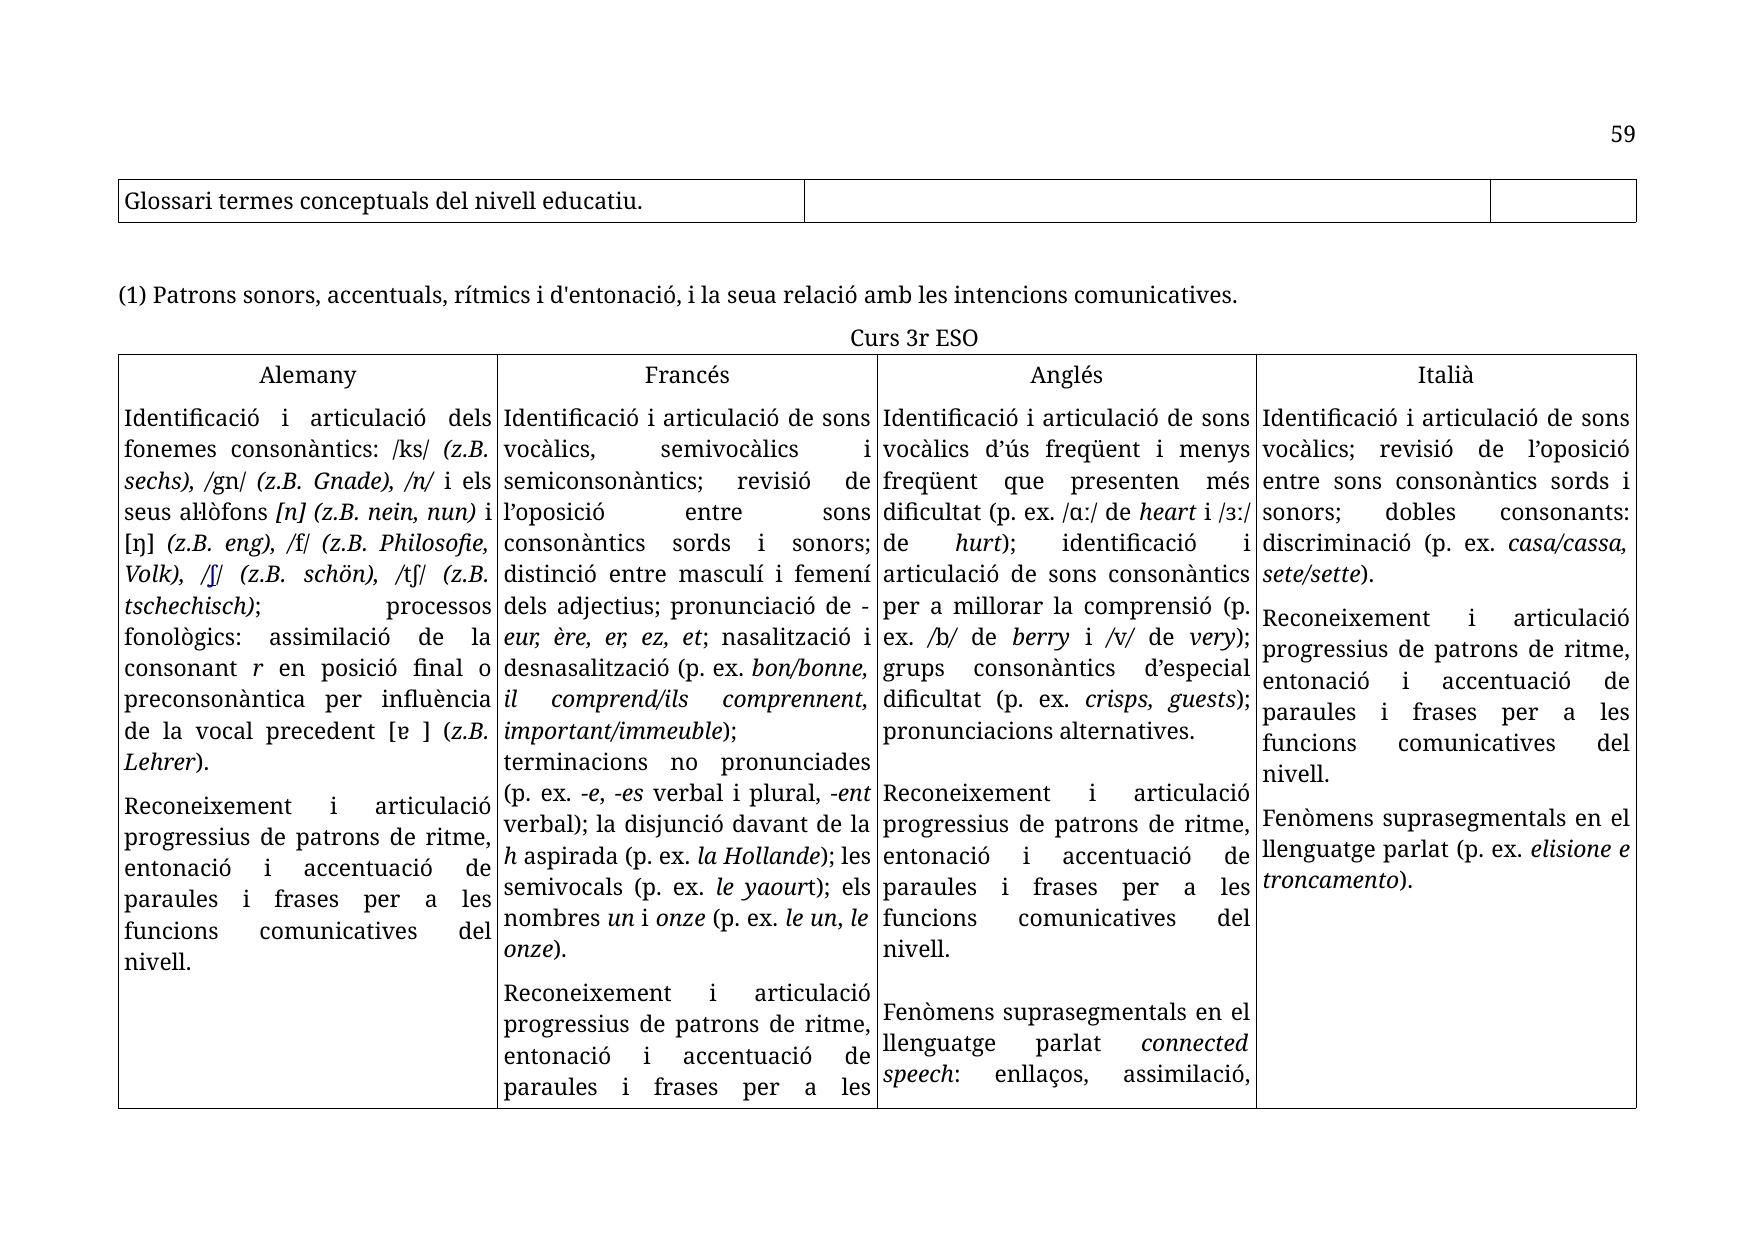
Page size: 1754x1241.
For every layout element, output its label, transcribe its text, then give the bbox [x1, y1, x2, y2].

table_cell Identificació i articulació dels fonemes consonàntics: /ks/ (z.B. sechs), /gn/ (z.B. Gnade), /n/ i els seus al·lòfons [n] (z.B. nein, nun) i [ŋ] (z.B. eng), /f/ (z.B. Philosofie, Volk), /ʃ/ (z.B. schön), /tʃ/ (z.B. tschechisch); processos fonològics: assimilació de la consonant r en posició final o preconsonàntica per influència de la vocal precedent [ɐ ] (z.B. Lehrer). Reconeixement i articulació progressius de patrons de ritme, entonació i accentuació de paraules i frases per a les funcions comunicatives del nivell. [119, 396, 497, 1108]
table_cell Identificació i articulació de sons vocàlics; revisió de l’oposició entre sons consonàntics sords i sonors; dobles consonants: discriminació (p. ex. casa/cassa, sete/sette). Reconeixement i articulació progressius de patrons de ritme, entonació i accentuació de paraules i frases per a les funcions comunicatives del nivell. Fenòmens suprasegmentals en el llenguatge parlat (p. ex. elisione e troncamento). [1257, 396, 1636, 1108]
table_header Italià [1257, 355, 1636, 396]
table_cell Identificació i articulació de sons vocàlics, semivocàlics i semiconsonàntics; revisió de l’oposició entre sons consonàntics sords i sonors; distinció entre masculí i femení dels adjectius; pronunciació de -eur, ère, er, ez, et; nasalització i desnasalització (p. ex. bon/bonne, il comprend/ils comprennent, important/immeuble); terminacions no pronunciades (p. ex. -e, -es verbal i plural, -ent verbal); la disjunció davant de la h aspirada (p. ex. la Hollande); les semivocals (p. ex. le yaourt); els nombres un i onze (p. ex. le un, le onze). Reconeixement i articulació progressius de patrons de ritme, entonació i accentuació de paraules i frases per a les [498, 396, 877, 1108]
table_cell Identificació i articulació de sons vocàlics d’ús freqüent i menys freqüent que presenten més dificultat (p. ex. /ɑː/ de heart i /ɜː/ de hurt); identificació i articulació de sons consonàntics per a millorar la comprensió (p. ex. /b/ de berry i /v/ de very); grups consonàntics d’especial dificultat (p. ex. crisps, guests); pronunciacions alternatives. Reconeixement i articulació progressius de patrons de ritme, entonació i accentuació de paraules i frases per a les funcions comunicatives del nivell. Fenòmens suprasegmentals en el llenguatge parlat connected speech: enllaços, assimilació, [878, 396, 1256, 1108]
table_header Anglés [878, 355, 1256, 396]
table_cell Glossari termes conceptuals del nivell educatiu. [119, 180, 804, 222]
table_header Alemany [119, 355, 497, 396]
text Curs 3r ESO [193, 322, 1636, 354]
text (1) Patrons sonors, accentuals, rítmics i d'entonació, i la seua relació amb les intencions comunicatives. [118, 279, 1636, 311]
table_cell [1491, 180, 1636, 222]
table_header Francés [498, 355, 877, 396]
